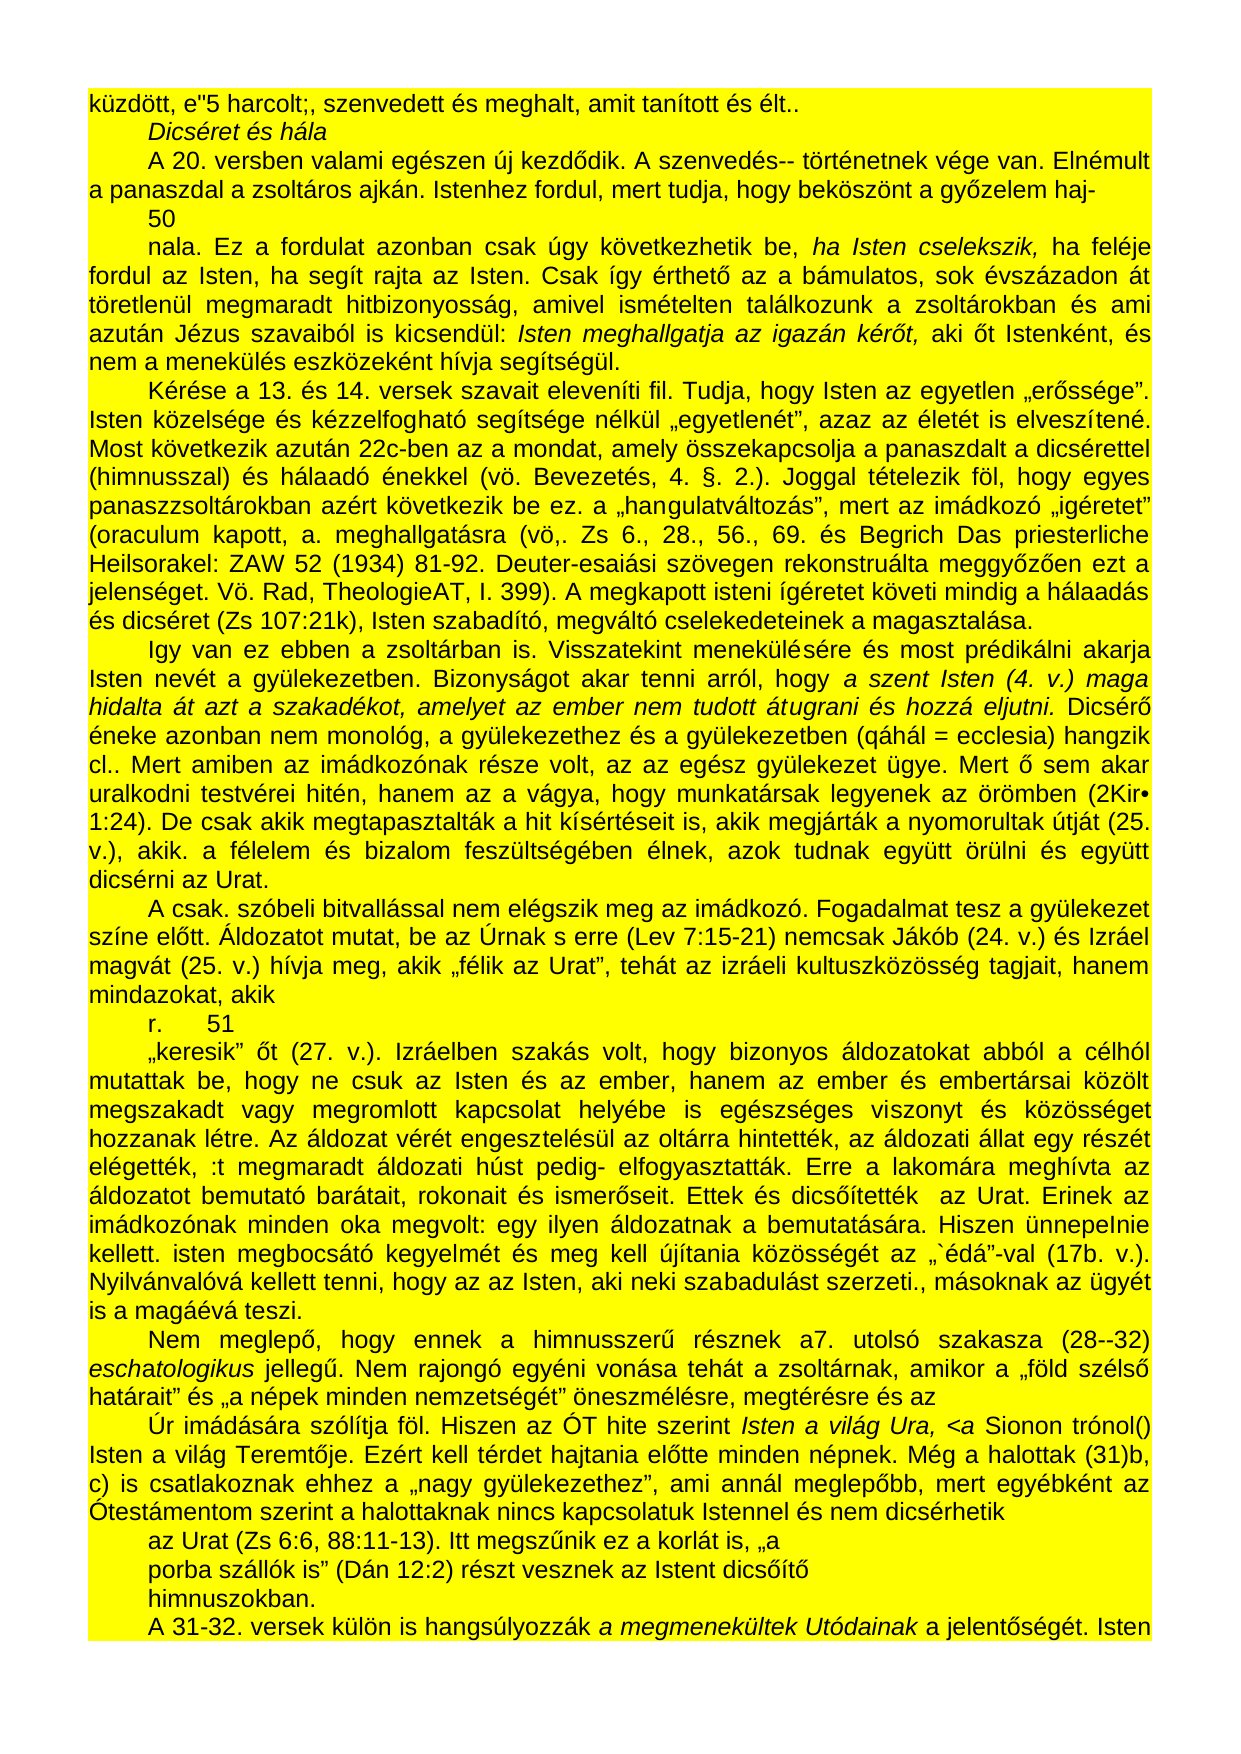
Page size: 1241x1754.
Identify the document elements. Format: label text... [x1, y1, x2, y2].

text nala. Ez a fordulat azonban csak úgy következhetik be, ha Isten cselekszik, ha feléje fordul az Isten, ha segít rajta az Isten. Csak így érthető az a bámulatos, sok évszázadon át töretlenül megmaradt hitbizonyosság, amivel ismételten ta­lálkozunk a zsoltárokban és ami azután Jézus szavaiból is ki­csendül: Isten meghallgatja az igazán kérőt, aki őt Istenként, és nem a menekülés eszközeként hívja segítségül. [88, 232, 1152, 376]
text porba szállók is” (Dán 12:2) részt vesznek az Istent dicsőítő [88, 1555, 1152, 1583]
text az Urat (Zs 6:6, 88:11-13). Itt megszűnik ez a korlát is, „a [88, 1526, 1152, 1555]
text Kérése a 13. és 14. versek szavait eleveníti fil. Tudja, hogy Isten az egyetlen „erőssége”. Isten közelsége és kézzelfog­ható segítsége nélkül „egyetlenét”, azaz az életét is elveszí­tené. Most következik azután 22c-ben az a mondat, amely összekapcsolja a panaszdalt a dicsérettel (himnusszal) és hála­adó énekkel (vö. Bevezetés, 4. §. 2.). Joggal tételezik föl, hogy egyes panaszzsoltárokban azért következik be ez. a „han­gulatváltozás”, mert az imádkozó „igéretet” (oraculum ka­pott, a. meghallgatásra (vö,. Zs 6., 28., 56., 69. és Begrich Das priesterliche Heilsorakel: ZAW 52 (1934) 81-92. Deuter-esaiási szövegen rekonstruálta meggyőzően ezt a jelenséget. Vö. Rad, TheologieAT, I. 399). A megkapott isteni ígéretet követi mindig a hálaadás és dicséret (Zs 107:21k), Isten sza­badító, megváltó cselekedeteinek a magasztalása. [88, 376, 1152, 635]
text Úr imádására szólítja föl. Hiszen az ÓT hite szerint Isten a világ Ura, <a Sionon trónol() Isten a világ Teremtője. Ezért kell térdet hajtania előtte minden népnek. Még a halottak (31)b, c) is csatlakoznak ehhez a „nagy gyülekezethez”, ami annál meglepőbb, mert egyébként az Ótestámentom szerint a halottaknak nincs kapcsolatuk Istennel és nem dicsérhetik [88, 1411, 1152, 1526]
text Igy van ez ebben a zsoltárban is. Visszatekint menekülé­sére és most prédikálni akarja Isten nevét a gyülekezetben. Bizonyságot akar tenni arról, hogy a szent Isten (4. v.) maga hidalta át azt a szakadékot, amelyet az ember nem tudott át­ugrani és hozzá eljutni. Dicsérő éneke azonban nem mono­lóg, a gyülekezethez és a gyülekezetben (qáhál = ecclesia) hangzik cl.. Mert amiben az imádkozónak része volt, az az egész gyülekezet ügye. Mert ő sem akar uralkodni testvérei hitén, hanem az a vágya, hogy munkatársak legyenek az örömben (2Kir• 1:24). De csak akik megtapasztalták a hit kí­sértéseit is, akik megjárták a nyomorultak útját (25. v.), akik. a félelem és bizalom feszültségében élnek, azok tudnak együtt örülni és együtt dicsérni az Urat. [88, 635, 1152, 893]
text Dicséret és hála [88, 117, 1152, 146]
text r. 51 [88, 1008, 1152, 1037]
text A 20. versben valami egészen új kezdődik. A szenvedés-- történetnek vége van. Elnémult a panaszdal a zsoltáros ajkán. Istenhez fordul, mert tudja, hogy beköszönt a győzelem haj- [88, 146, 1152, 203]
text A 31-32. versek külön is hangsúlyozzák a megmenekül­tek Utódainak a jelentőségét. Isten [88, 1612, 1152, 1641]
text himnuszokban. [88, 1583, 1152, 1612]
text küzdött, e"5 harcolt;, szenvedett és meghalt, amit tanított és élt.. [88, 88, 1152, 117]
text Nem meglepő, hogy ennek a himnusszerű résznek a7. utolsó szakasza (28--32) eschatologikus jellegű. Nem rajongó egyéni vonása tehát a zsoltárnak, amikor a „föld szélső határait” és „a népek minden nemzetségét” öneszmélésre, megtérésre és az [88, 1325, 1152, 1411]
text 50 [88, 203, 1152, 232]
text A csak. szóbeli bitvallással nem elégszik meg az imádkozó. Fogadalmat tesz a gyülekezet színe előtt. Áldozatot mutat, be az Úrnak s erre (Lev 7:15-21) nemcsak Jákób (24. v.) és Izráel magvát (25. v.) hívja meg, akik „félik az Urat”, tehát az izráeli kultuszközösség tagjait, hanem mindazokat, akik [88, 893, 1152, 1008]
text „keresik” őt (27. v.). Izráelben szakás volt, hogy bizonyos áldozatokat abból a célhól mutattak be, hogy ne csuk az Isten és az ember, hanem az ember és embertársai közölt megsza­kadt vagy megromlott kapcsolat helyébe is egészséges vi­szonyt és közösséget hozzanak létre. Az áldozat vérét engesz­telésül az oltárra hintették, az áldozati állat egy részét eléget­ték, :t megmaradt áldozati húst pedig- elfogyasztatták. Erre a lakomára meghívta az áldozatot bemutató barátait, rokonait és ismerőseit. Ettek és dicsőítették az Urat. Erinek az imád­kozónak minden oka megvolt: egy ilyen áldozatnak a bemutatására. Hiszen ünnepeInie kellett. isten megbocsátó kegyel­mét és meg kell újítania közösségét az „`édá”-val (17b. v.). Nyilvánvalóvá kellett tenni, hogy az az Isten, aki neki sza­badulást szerzeti., másoknak az ügyét is a magáévá teszi. [88, 1037, 1152, 1325]
